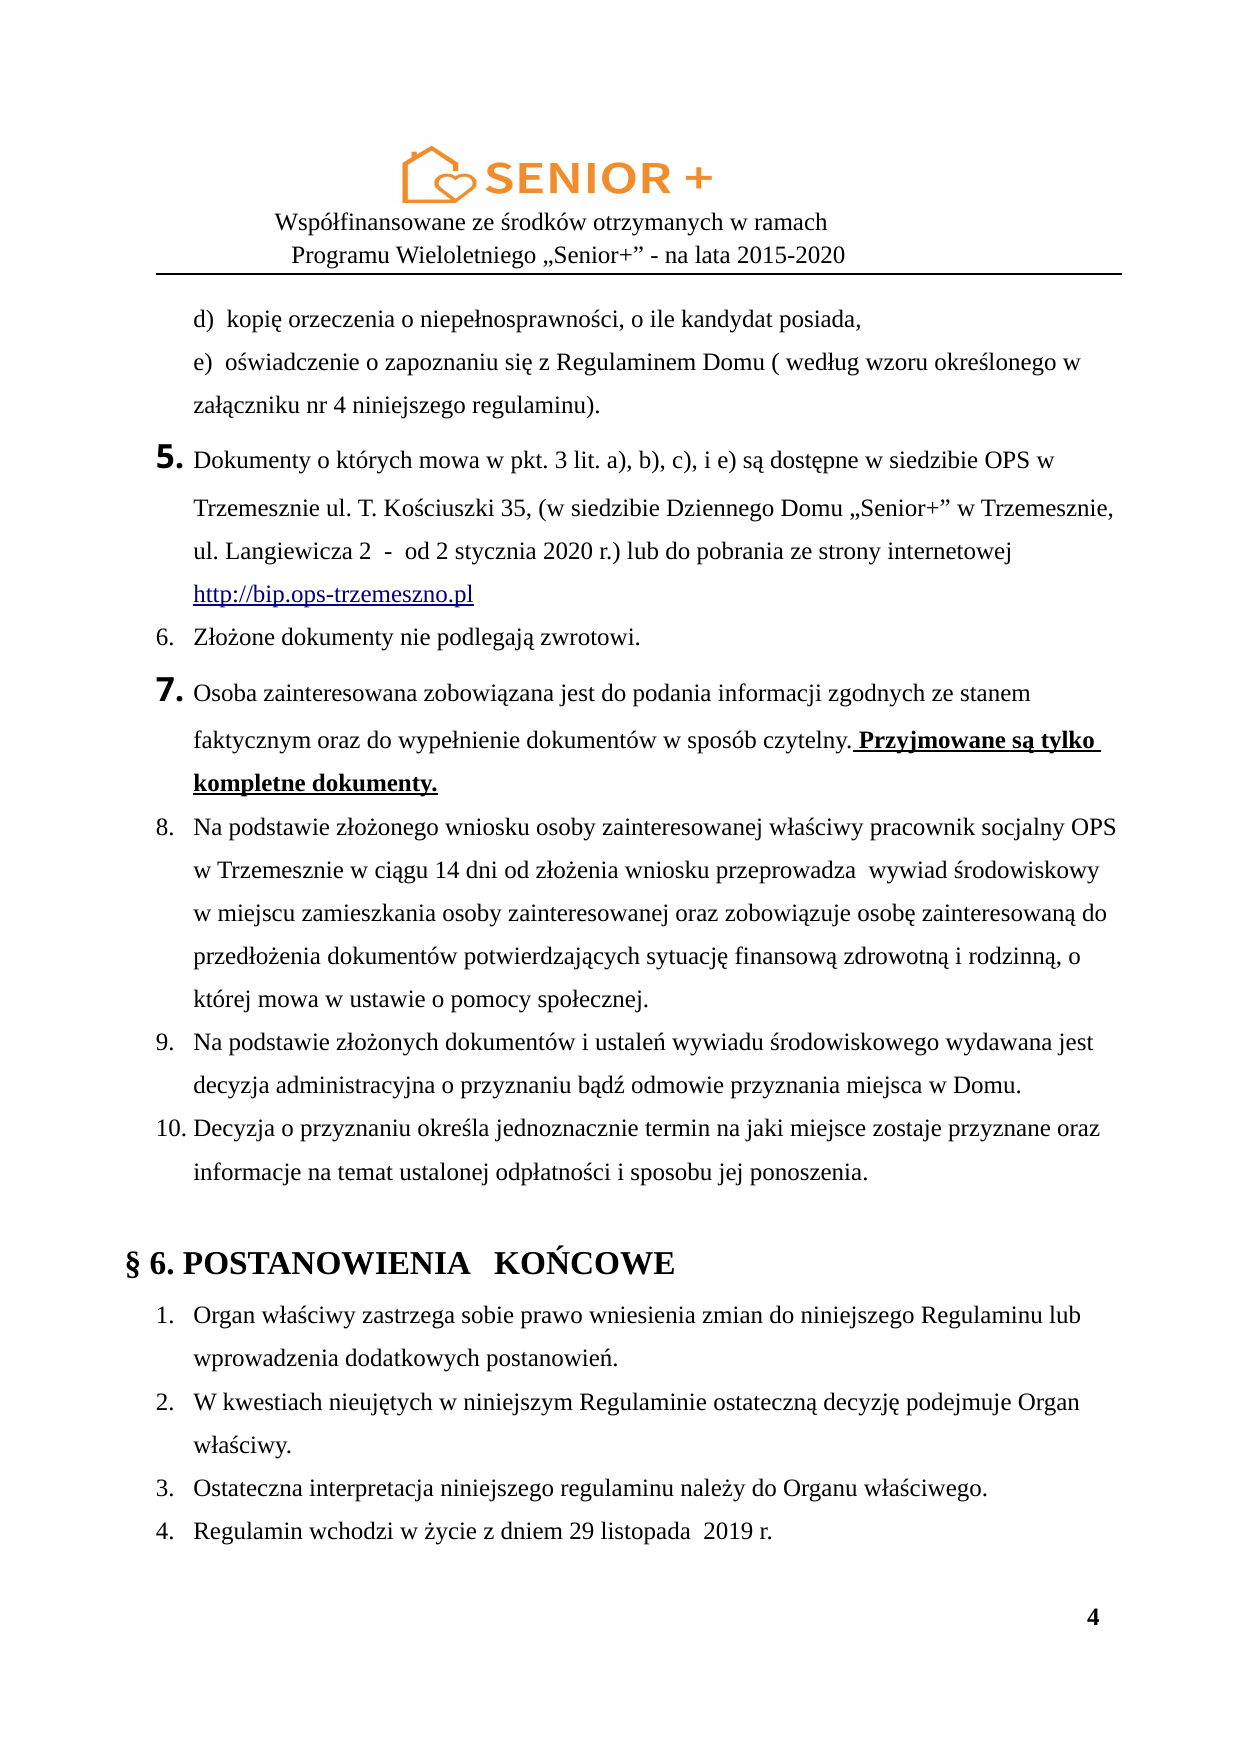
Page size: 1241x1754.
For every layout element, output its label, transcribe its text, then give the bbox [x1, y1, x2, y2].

list Złożone dokumenty nie podlegają zwrotowi. [156, 622, 1122, 651]
list Programu Wieloletniego „Senior+” - na lata 2015-2020 [156, 236, 1122, 273]
list W kwestiach nieujętych w niniejszym Regulaminie ostateczną decyzję podejmuje Organ właściwy. [156, 1387, 1122, 1458]
list Na podstawie złożonych dokumentów i ustaleń wywiadu środowiskowego wydawana jest decyzja administracyjna o przyznaniu bądź odmowie przyznania miejsca w Domu. [156, 1027, 1122, 1099]
list Osoba zainteresowana zobowiązana jest do podania informacji zgodnych ze stanem faktycznym oraz do wypełnienie dokumentów w sposób czytelny. Przyjmowane są tylko kompletne dokumenty. [156, 666, 1122, 797]
list Współfinansowane ze środków otrzymanych w ramach [156, 118, 1122, 236]
list Na podstawie złożonego wniosku osoby zainteresowanej właściwy pracownik socjalny OPS w Trzemesznie w ciągu 14 dni od złożenia wniosku przeprowadza wywiad środowiskowy w miejscu zamieszkania osoby zainteresowanej oraz zobowiązuje osobę zainteresowaną do przedłożenia dokumentów potwierdzających sytuację finansową zdrowotną i rodzinną, o której mowa w ustawie o pomocy społecznej. [156, 812, 1122, 1013]
list d) kopię orzeczenia o niepełnosprawności, o ile kandydat posiada, [156, 304, 1122, 333]
list Ostateczna interpretacja niniejszego regulaminu należy do Organu właściwego. [156, 1473, 1122, 1502]
list Dokumenty o których mowa w pkt. 3 lit. a), b), c), i e) są dostępne w siedzibie OPS w Trzemesznie ul. T. Kościuszki 35, (w siedzibie Dziennego Domu „Senior+” w Trzemesznie, ul. Langiewicza 2 - od 2 stycznia 2020 r.) lub do pobrania ze strony internetowej http://bip.ops-trzemeszno.pl [156, 433, 1122, 608]
text 4 [118, 1602, 1122, 1631]
text § 6. POSTANOWIENIA KOŃCOWE [118, 1243, 1122, 1281]
list e) oświadczenie o zapoznaniu się z Regulaminem Domu ( według wzoru określonego w załączniku nr 4 niniejszego regulaminu). [156, 347, 1122, 419]
list Organ właściwy zastrzega sobie prawo wniesienia zmian do niniejszego Regulaminu lub wprowadzenia dodatkowych postanowień. [156, 1300, 1122, 1372]
list Regulamin wchodzi w życie z dniem 29 listopada 2019 r. [156, 1516, 1122, 1545]
list Decyzja o przyznaniu określa jednoznacznie termin na jaki miejsce zostaje przyznane oraz informacje na temat ustalonej odpłatności i sposobu jej ponoszenia. [156, 1113, 1122, 1185]
